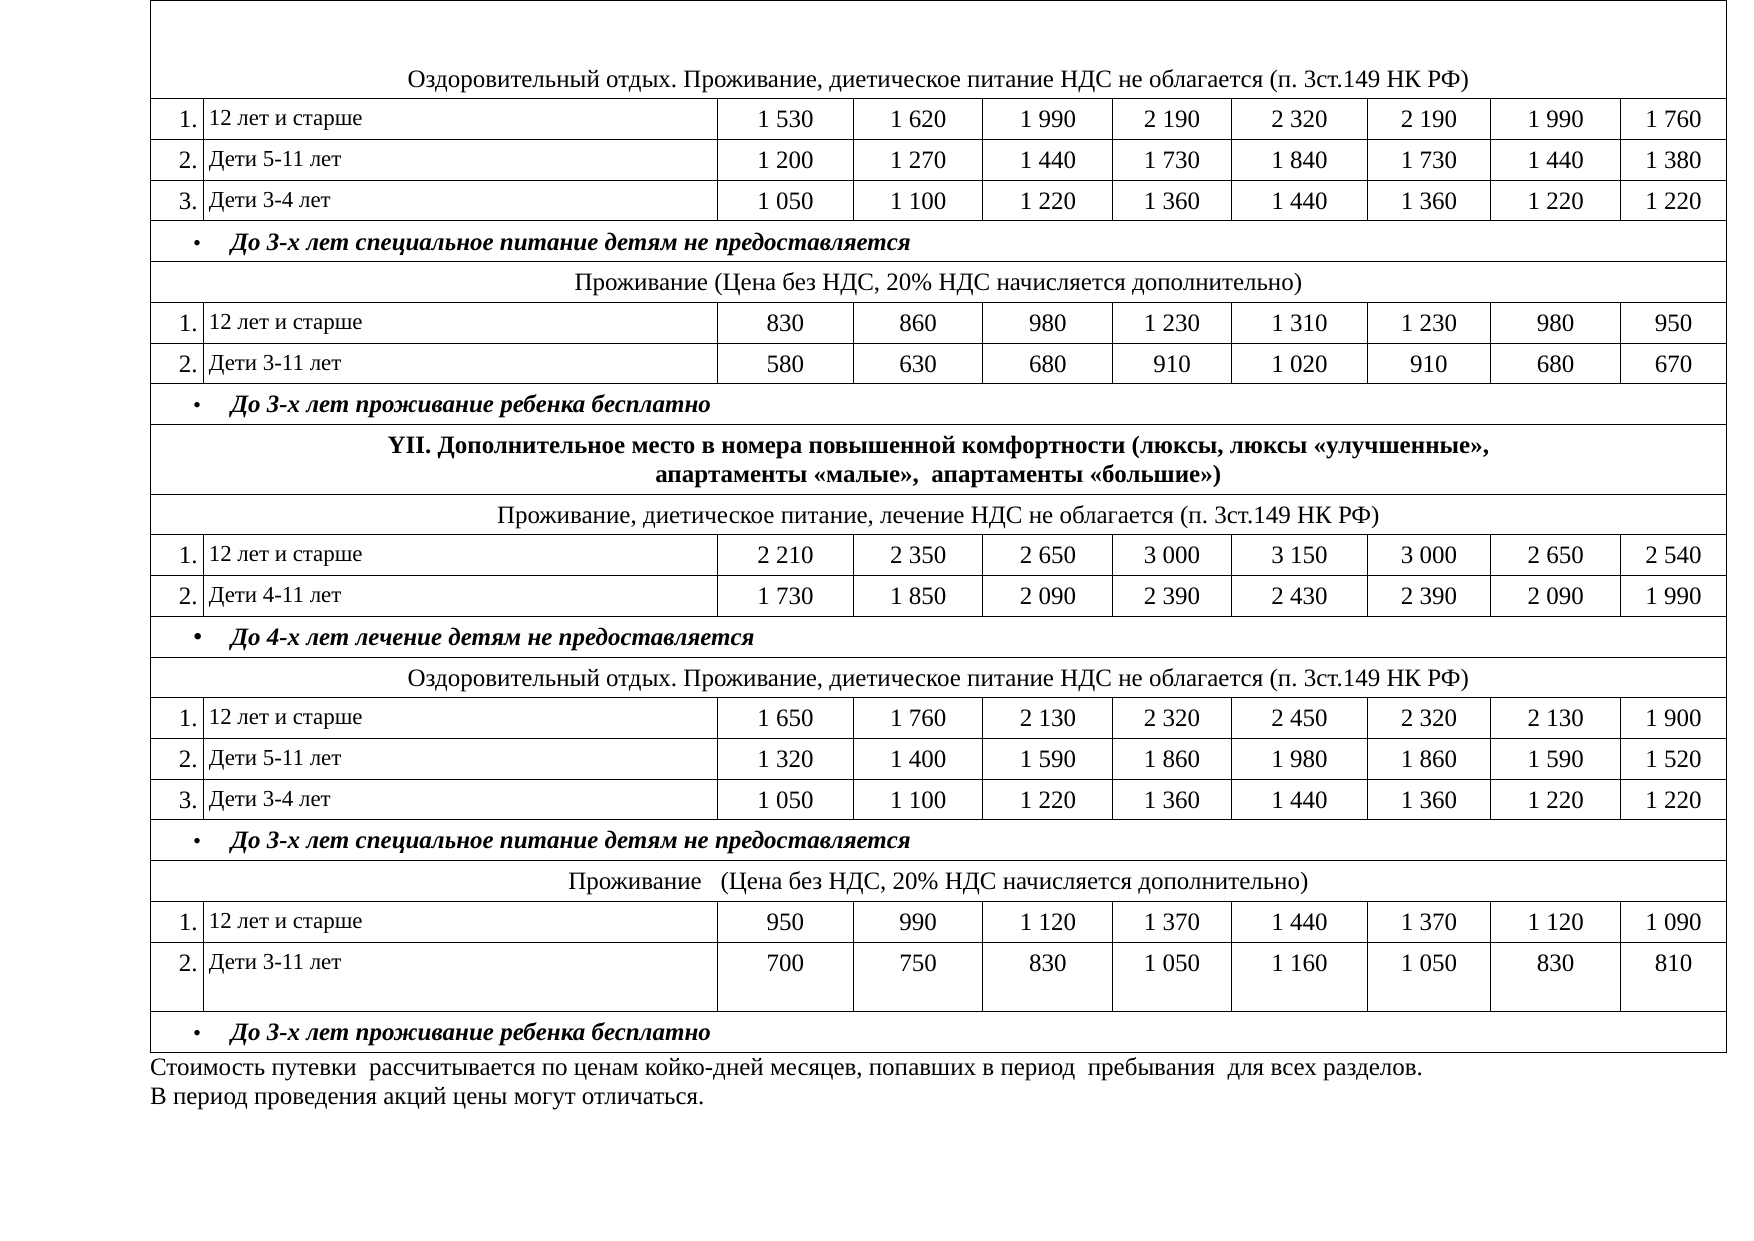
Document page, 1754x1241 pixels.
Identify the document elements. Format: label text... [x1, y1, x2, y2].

table_cell 980 [983, 303, 1112, 343]
table_cell Дети 3-4 лет [204, 181, 717, 220]
text В период проведения акций цены могут отличаться. [150, 1081, 1742, 1110]
table_cell 2 210 [718, 535, 853, 575]
table_cell 2 130 [983, 698, 1112, 738]
table_cell 1 990 [983, 99, 1112, 139]
table_cell 3 000 [1113, 535, 1231, 575]
table_cell 12 лет и старше [204, 303, 717, 343]
table_cell Дети 4-11 лет [204, 576, 717, 616]
table_cell 1 760 [1621, 99, 1726, 139]
table_cell 630 [854, 344, 982, 383]
table_cell 580 [718, 344, 853, 383]
table_cell 1 220 [1621, 780, 1726, 819]
table_cell 910 [1368, 344, 1490, 383]
table_cell 1 400 [854, 739, 982, 779]
table_cell 990 [854, 902, 982, 942]
table_cell 1 100 [854, 181, 982, 220]
table_cell Проживание, диетическое питание, лечение НДС не облагается (п. 3ст.149 НК РФ) [151, 495, 1726, 534]
table_cell 1 370 [1113, 902, 1231, 942]
table_cell 2 090 [1491, 576, 1620, 616]
table_cell 2 540 [1621, 535, 1726, 575]
table_cell 2 190 [1113, 99, 1231, 139]
table_cell 1 270 [854, 140, 982, 180]
table_cell 830 [983, 943, 1112, 1011]
table_cell 12 лет и старше [204, 535, 717, 575]
table_cell 1 230 [1368, 303, 1490, 343]
table_cell 1 440 [1232, 780, 1367, 819]
table_cell До 3-х лет проживание ребенка бесплатно [151, 1012, 1726, 1052]
table_cell 3. [151, 181, 203, 220]
table_cell 1 860 [1368, 739, 1490, 779]
table_cell 1 440 [1232, 902, 1367, 942]
table_cell 1 760 [854, 698, 982, 738]
table_cell 810 [1621, 943, 1726, 1011]
table_cell 1 020 [1232, 344, 1367, 383]
table_cell Дети 3-4 лет [204, 780, 717, 819]
table_cell 1 220 [983, 780, 1112, 819]
table_cell 1 840 [1232, 140, 1367, 180]
table_cell До 4-х лет лечение детям не предоставляется [151, 617, 1726, 656]
table_cell Проживание (Цена без НДС, 20% НДС начисляется дополнительно) [151, 262, 1726, 302]
table_cell 750 [854, 943, 982, 1011]
table_cell 1 900 [1621, 698, 1726, 738]
table_cell 2 190 [1368, 99, 1490, 139]
table_cell 910 [1113, 344, 1231, 383]
table_cell 1 220 [983, 181, 1112, 220]
table_cell 2 320 [1232, 99, 1367, 139]
table_cell До 3-х лет специальное питание детям не предоставляется [151, 820, 1726, 860]
table_cell 2 650 [1491, 535, 1620, 575]
table_cell 1 860 [1113, 739, 1231, 779]
table_cell 12 лет и старше [204, 698, 717, 738]
table_cell 1 360 [1113, 780, 1231, 819]
table_cell Оздоровительный отдых. Проживание, диетическое питание НДС не облагается (п. 3ст.149 НК РФ) [151, 1, 1726, 98]
table_cell 680 [1491, 344, 1620, 383]
table_cell 1. [151, 902, 203, 942]
table_cell 12 лет и старше [204, 902, 717, 942]
table_cell 1 730 [1113, 140, 1231, 180]
table_cell 1 620 [854, 99, 982, 139]
table_cell 1 370 [1368, 902, 1490, 942]
table_cell 1 050 [1113, 943, 1231, 1011]
table_cell 1 220 [1491, 181, 1620, 220]
table_cell 1 200 [718, 140, 853, 180]
table_cell 1 090 [1621, 902, 1726, 942]
table_cell 2 320 [1113, 698, 1231, 738]
table_cell 950 [718, 902, 853, 942]
table_cell 950 [1621, 303, 1726, 343]
table_cell 2 350 [854, 535, 982, 575]
table_cell 1 050 [718, 181, 853, 220]
table_cell 1 590 [1491, 739, 1620, 779]
table_cell 830 [718, 303, 853, 343]
table_cell 2. [151, 576, 203, 616]
table_cell 2 090 [983, 576, 1112, 616]
table_cell 1. [151, 535, 203, 575]
table_cell Проживание (Цена без НДС, 20% НДС начисляется дополнительно) [151, 861, 1726, 901]
table_cell 1 990 [1621, 576, 1726, 616]
text Стоимость путевки рассчитывается по ценам койко-дней месяцев, попавших в период пребывания для всех разделов. [150, 1052, 1742, 1081]
table_cell 2. [151, 739, 203, 779]
table_cell 2 390 [1368, 576, 1490, 616]
table_cell 12 лет и старше [204, 99, 717, 139]
table_cell До 3-х лет проживание ребенка бесплатно [151, 384, 1726, 424]
table_cell 1 160 [1232, 943, 1367, 1011]
table_cell 2 130 [1491, 698, 1620, 738]
table_cell Дети 5-11 лет [204, 140, 717, 180]
table_cell 1 220 [1621, 181, 1726, 220]
table_cell 1 050 [718, 780, 853, 819]
table_cell Дети 3-11 лет [204, 344, 717, 383]
table_cell 980 [1491, 303, 1620, 343]
table_cell 1 120 [1491, 902, 1620, 942]
table_cell 1. [151, 99, 203, 139]
table_cell 1 650 [718, 698, 853, 738]
table_cell 1. [151, 303, 203, 343]
table_cell 1 520 [1621, 739, 1726, 779]
table_cell 670 [1621, 344, 1726, 383]
table_cell 2 430 [1232, 576, 1367, 616]
table_cell 1 220 [1491, 780, 1620, 819]
table_cell 3. [151, 780, 203, 819]
table_cell 2 390 [1113, 576, 1231, 616]
table_cell 1 590 [983, 739, 1112, 779]
table_cell 2 320 [1368, 698, 1490, 738]
table_cell 1 100 [854, 780, 982, 819]
table_cell 1 050 [1368, 943, 1490, 1011]
table_cell 1 440 [983, 140, 1112, 180]
table_cell 1 850 [854, 576, 982, 616]
table_cell 1 360 [1368, 181, 1490, 220]
table_cell До 3-х лет специальное питание детям не предоставляется [151, 221, 1726, 261]
table_cell 1 120 [983, 902, 1112, 942]
table_cell 1 360 [1368, 780, 1490, 819]
table_cell 2 450 [1232, 698, 1367, 738]
table_cell YII. Дополнительное место в номера повышенной комфортности (люксы, люксы «улучшенные», апартаменты «малые», апартаменты «большие») [151, 425, 1726, 493]
table_cell 860 [854, 303, 982, 343]
table_cell 1 530 [718, 99, 853, 139]
table_cell 1 730 [1368, 140, 1490, 180]
table_cell Оздоровительный отдых. Проживание, диетическое питание НДС не облагается (п. 3ст.149 НК РФ) [151, 658, 1726, 697]
table_cell 1 730 [718, 576, 853, 616]
table_cell 1 980 [1232, 739, 1367, 779]
table_cell 2 650 [983, 535, 1112, 575]
table_cell 1 360 [1113, 181, 1231, 220]
table_cell 1 320 [718, 739, 853, 779]
table_cell 1. [151, 698, 203, 738]
table_cell 830 [1491, 943, 1620, 1011]
table_cell 1 230 [1113, 303, 1231, 343]
table_cell Дети 5-11 лет [204, 739, 717, 779]
table_cell 2. [151, 140, 203, 180]
table_cell 1 380 [1621, 140, 1726, 180]
table_cell Дети 3-11 лет [204, 943, 717, 1011]
table_cell 1 310 [1232, 303, 1367, 343]
table_cell 2. [151, 344, 203, 383]
table_cell 700 [718, 943, 853, 1011]
table_cell 1 440 [1232, 181, 1367, 220]
table_cell 2. [151, 943, 203, 1011]
table_cell 3 000 [1368, 535, 1490, 575]
table_cell 1 440 [1491, 140, 1620, 180]
table_cell 1 990 [1491, 99, 1620, 139]
table_cell 680 [983, 344, 1112, 383]
table_cell 3 150 [1232, 535, 1367, 575]
